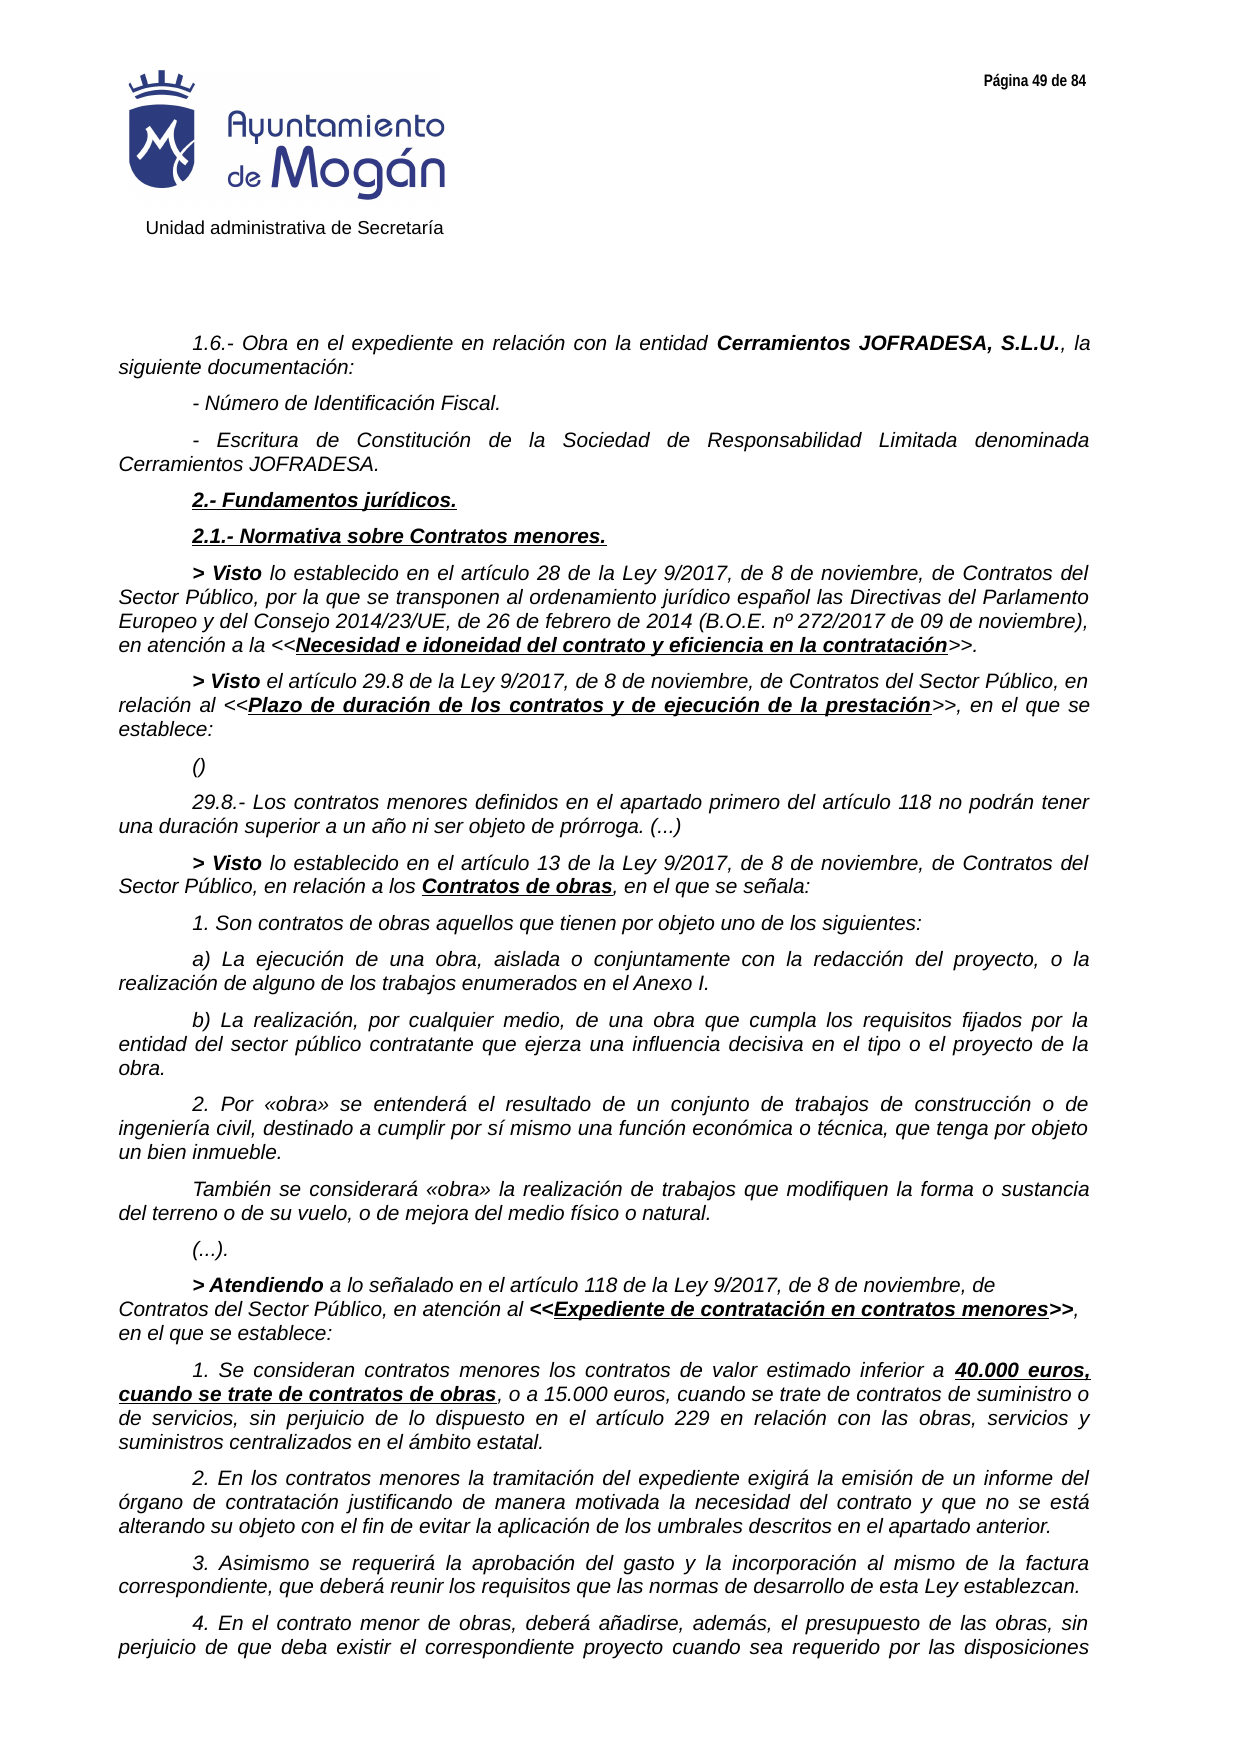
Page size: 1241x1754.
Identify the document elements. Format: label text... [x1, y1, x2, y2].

text - Número de Identificación Fiscal. [118, 391, 1092, 415]
text 1. Son contratos de obras aquellos que tienen por objeto uno de los siguientes: [118, 911, 1092, 935]
text a) La ejecución de una obra, aislada o conjuntamente con la redacción del proyecto, o la realización de alguno de los trabajos enumerados en el Anexo I. [118, 947, 1092, 995]
text > Visto lo establecido en el artículo 13 de la Ley 9/2017, de 8 de noviembre, de Contratos del Sector Público, en relación a los Contratos de obras, en el que se señala: [118, 850, 1092, 898]
text () [118, 753, 1092, 777]
text - Escritura de Constitución de la Sociedad de Responsabilidad Limitada denominada Cerramientos JOFRADESA. [118, 427, 1092, 475]
text 3. Asimismo se requerirá la aprobación del gasto y la incorporación al mismo de la factura correspondiente, que deberá reunir los requisitos que las normas de desarrollo de esta Ley establezcan. [118, 1550, 1092, 1598]
text > Visto el artículo 29.8 de la Ley 9/2017, de 8 de noviembre, de Contratos del Sector Público, en relación al <<Plazo de duración de los contratos y de ejecución de la prestación>>, en el que se establece: [118, 669, 1092, 741]
text 1. Se consideran contratos menores los contratos de valor estimado inferior a 40.000 euros, cuando se trate de contratos de obras, o a 15.000 euros, cuando se trate de contratos de suministro o de servicios, sin perjuicio de lo dispuesto en el artículo 229 en relación con las obras, servicios y suministros centralizados en el ámbito estatal. [118, 1358, 1092, 1453]
text b) La realización, por cualquier medio, de una obra que cumpla los requisitos fijados por la entidad del sector público contratante que ejerza una influencia decisiva en el tipo o el proyecto de la obra. [118, 1008, 1092, 1079]
text 2.1.- Normativa sobre Contratos menores. [118, 524, 1092, 548]
text 2. Por «obra» se entenderá el resultado de un conjunto de trabajos de construcción o de ingeniería civil, destinado a cumplir por sí mismo una función económica o técnica, que tenga por objeto un bien inmueble. [118, 1092, 1092, 1164]
text 4. En el contrato menor de obras, deberá añadirse, además, el presupuesto de las obras, sin perjuicio de que deba existir el correspondiente proyecto cuando sea requerido por las disposiciones [118, 1611, 1092, 1659]
text 29.8.- Los contratos menores definidos en el apartado primero del artículo 118 no podrán tener una duración superior a un año ni ser objeto de prórroga. (...) [118, 790, 1092, 838]
picture [128, 70, 445, 206]
text 2. En los contratos menores la tramitación del expediente exigirá la emisión de un informe del órgano de contratación justificando de manera motivada la necesidad del contrato y que no se está alterando su objeto con el fin de evitar la aplicación de los umbrales descritos en el apartado anterior. [118, 1466, 1092, 1538]
text 1.6.- Obra en el expediente en relación con la entidad Cerramientos JOFRADESA, S.L.U., la siguiente documentación: [118, 331, 1092, 378]
text También se considerará «obra» la realización de trabajos que modifiquen la forma o sustancia del terreno o de su vuelo, o de mejora del medio físico o natural. [118, 1176, 1092, 1224]
text 2.- Fundamentos jurídicos. [118, 488, 1092, 512]
text > Atendiendo a lo señalado en el artículo 118 de la Ley 9/2017, de 8 de noviembre, de Contratos del Sector Público, en atención al <<Expediente de contratación en contratos menores>>, en el que se establece: [118, 1273, 1092, 1345]
text > Visto lo establecido en el artículo 28 de la Ley 9/2017, de 8 de noviembre, de Contratos del Sector Público, por la que se transponen al ordenamiento jurídico español las Directivas del Parlamento Europeo y del Consejo 2014/23/UE, de 26 de febrero de 2014 (B.O.E. nº 272/2017 de 09 de noviembre), en atención a la <<Necesidad e idoneidad del contrato y eficiencia en la contratación>>. [118, 561, 1092, 657]
text (...). [118, 1237, 1092, 1261]
